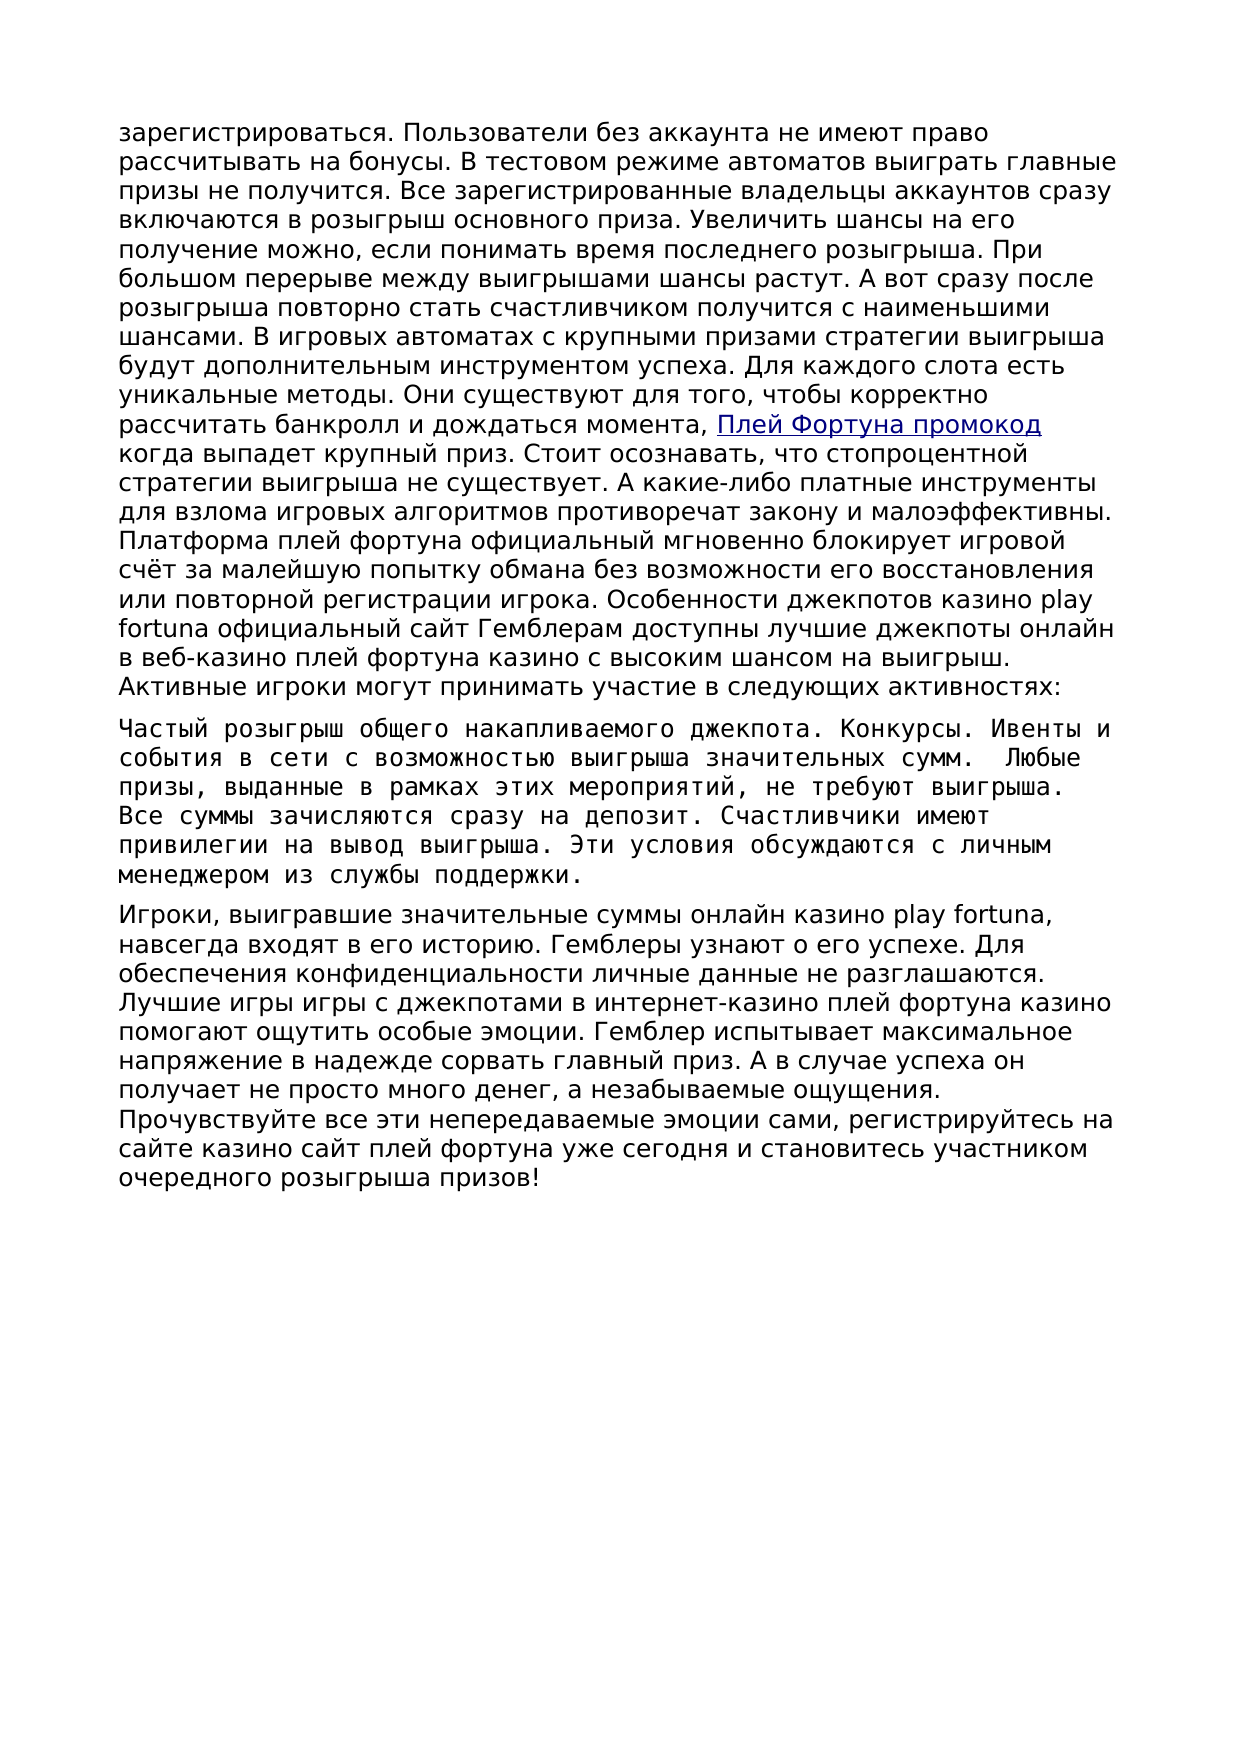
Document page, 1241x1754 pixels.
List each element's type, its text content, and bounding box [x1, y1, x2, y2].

text Частый розыгрыш общего накапливаемого джекпота. Конкурсы. Ивенты и события в сети с возможностью выигрыша значительных сумм. Любые призы, выданные в рамках этих мероприятий, не требуют выигрыша. Все суммы зачисляются сразу на депозит. Счастливчики имеют привилегии на вывод выигрыша. Эти условия обсуждаются с личным менеджером из службы поддержки. [118, 714, 1122, 889]
text Игроки, выигравшие значительные суммы онлайн казино play fortuna, навсегда входят в его историю. Гемблеры узнают о его успехе. Для обеспечения конфиденциальности личные данные не разглашаются. Лучшие игры игры с джекпотами в интернет-казино плей фортуна казино помогают ощутить особые эмоции. Гемблер испытывает максимальное напряжение в надежде сорвать главный приз. А в случае успеха он получает не просто много денег, а незабываемые ощущения. Прочувствуйте все эти непередаваемые эмоции сами, регистрируйтесь на сайте казино сайт плей фортуна уже сегодня и становитесь участником очередного розыгрыша призов! [118, 901, 1122, 1192]
text зарегистрироваться. Пользователи без аккаунта не имеют право рассчитывать на бонусы. В тестовом режиме автоматов выиграть главные призы не получится. Все зарегистрированные владельцы аккаунтов сразу включаются в розыгрыш основного приза. Увеличить шансы на его получение можно, если понимать время последнего розыгрыша. При большом перерыве между выигрышами шансы растут. А вот сразу после розыгрыша повторно стать счастливчиком получится с наименьшими шансами. В игровых автоматах с крупными призами стратегии выигрыша будут дополнительным инструментом успеха. Для каждого слота есть уникальные методы. Они существуют для того, чтобы корректно рассчитать банкролл и дождаться момента, Плей Фортуна промокод когда выпадет крупный приз. Стоит осознавать, что стопроцентной стратегии выигрыша не существует. А какие-либо платные инструменты для взлома игровых алгоритмов противоречат закону и малоэффективны. Платформа плей фортуна официальный мгновенно блокирует игровой счёт за малейшую попытку обмана без возможности его восстановления или повторной регистрации игрока. Особенности джекпотов казино play fortuna официальный сайт Гемблерам доступны лучшие джекпоты онлайн в веб-казино плей фортуна казино с высоким шансом на выигрыш. Активные игроки могут принимать участие в следующих активностях: [118, 118, 1122, 701]
